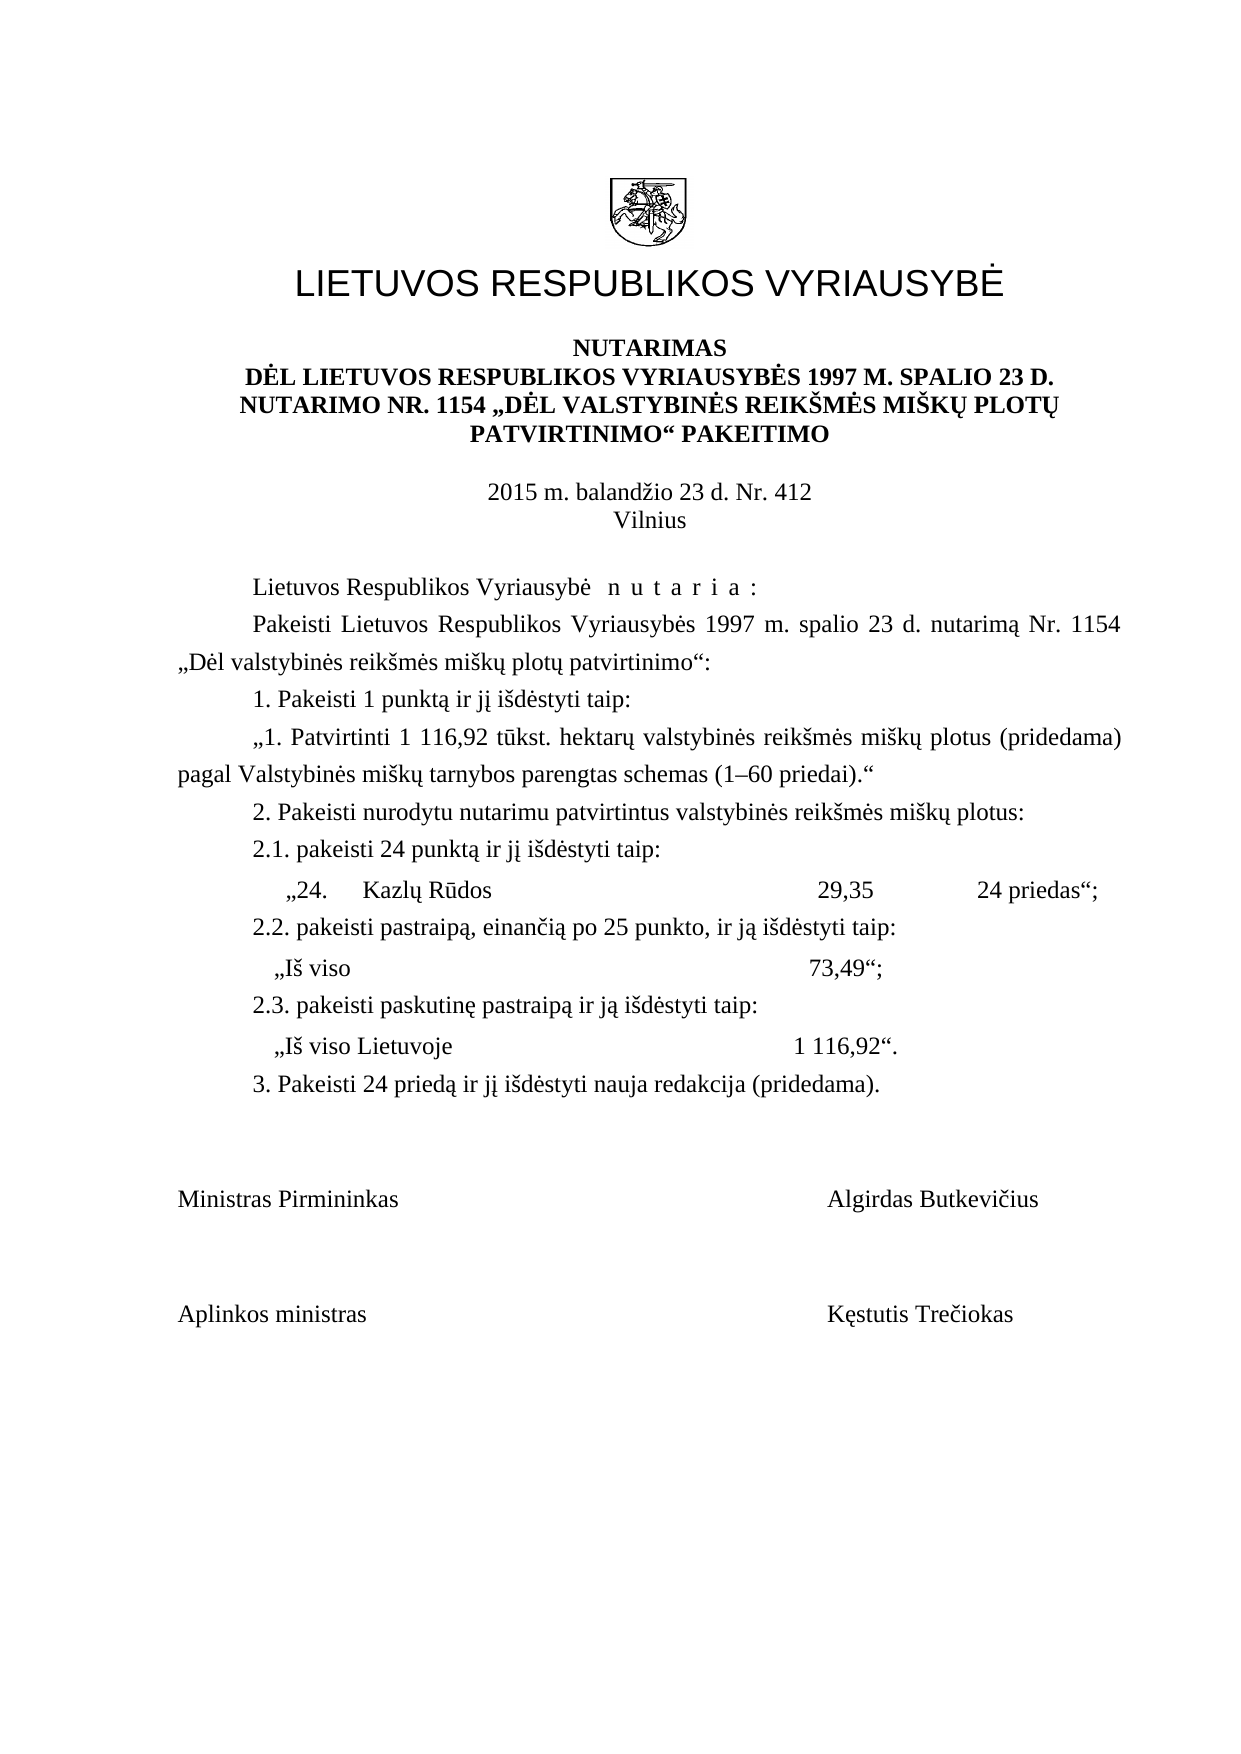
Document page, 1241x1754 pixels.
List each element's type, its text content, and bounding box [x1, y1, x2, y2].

text 2015 m. balandžio 23 d. Nr. 412 Vilnius [177, 477, 1122, 534]
table_header [942, 1031, 1144, 1060]
text Lietuvos Respublikos Vyriausybė nutaria: [177, 563, 1122, 600]
text 2. Pakeisti nurodytu nutarimu patvirtintus valstybinės reikšmės miškų plotus: [177, 788, 1122, 825]
table_header 29,35 [750, 875, 942, 904]
text Pakeisti Lietuvos Respublikos Vyriausybės 1997 m. spalio 23 d. nutarimą Nr. 1154 „Dėl valstybinės reikšmės miškų plotų patvirtinimo“: [177, 600, 1122, 675]
text 2.2. pakeisti pastraipą, einančią po 25 punkto, ir ją išdėstyti taip: [177, 904, 1122, 941]
table_header „24. [262, 875, 351, 904]
table_header [942, 953, 1133, 982]
text 2.3. pakeisti paskutinę pastraipą ir ją išdėstyti taip: [177, 982, 1122, 1019]
table_header 1 116,92“. [750, 1031, 942, 1060]
text „1. Patvirtinti 1 116,92 tūkst. hektarų valstybinės reikšmės miškų plotus (pridedama) pagal Valstybinės miškų tarnybos parengtas schemas (1–60 priedai).“ [177, 713, 1122, 788]
text Dėl LIETUVOS RESPUBLIKOS VYRIAUSYBĖS 1997 M. SPALIO 23 D. NUTARIMO NR. 1154 „DĖL VALSTYBINĖS REIKŠMĖS MIŠKŲ PLOTŲ PATVIRTINIMO“ PAKEITIMO [177, 362, 1122, 448]
table_header 73,49“; [750, 953, 942, 982]
table_header „Iš viso Lietuvoje [262, 1031, 749, 1060]
text nutarimas [177, 333, 1122, 362]
text Ministras Pirmininkas Algirdas Butkevičius [177, 1184, 1122, 1213]
text 3. Pakeisti 24 priedą ir jį išdėstyti nauja redakcija (pridedama). [177, 1060, 1122, 1098]
text 1. Pakeisti 1 punktą ir jį išdėstyti taip: [177, 675, 1122, 713]
table_header Kazlų Rūdos [351, 875, 749, 904]
text 2.1. pakeisti 24 punktą ir jį išdėstyti taip: [177, 825, 1122, 863]
table_header 24 priedas“; [942, 875, 1133, 904]
text Aplinkos ministras Kęstutis Trečiokas [177, 1299, 1122, 1328]
table_header „Iš viso [262, 953, 749, 982]
text Lietuvos Respublikos Vyriausybė [177, 261, 1122, 304]
